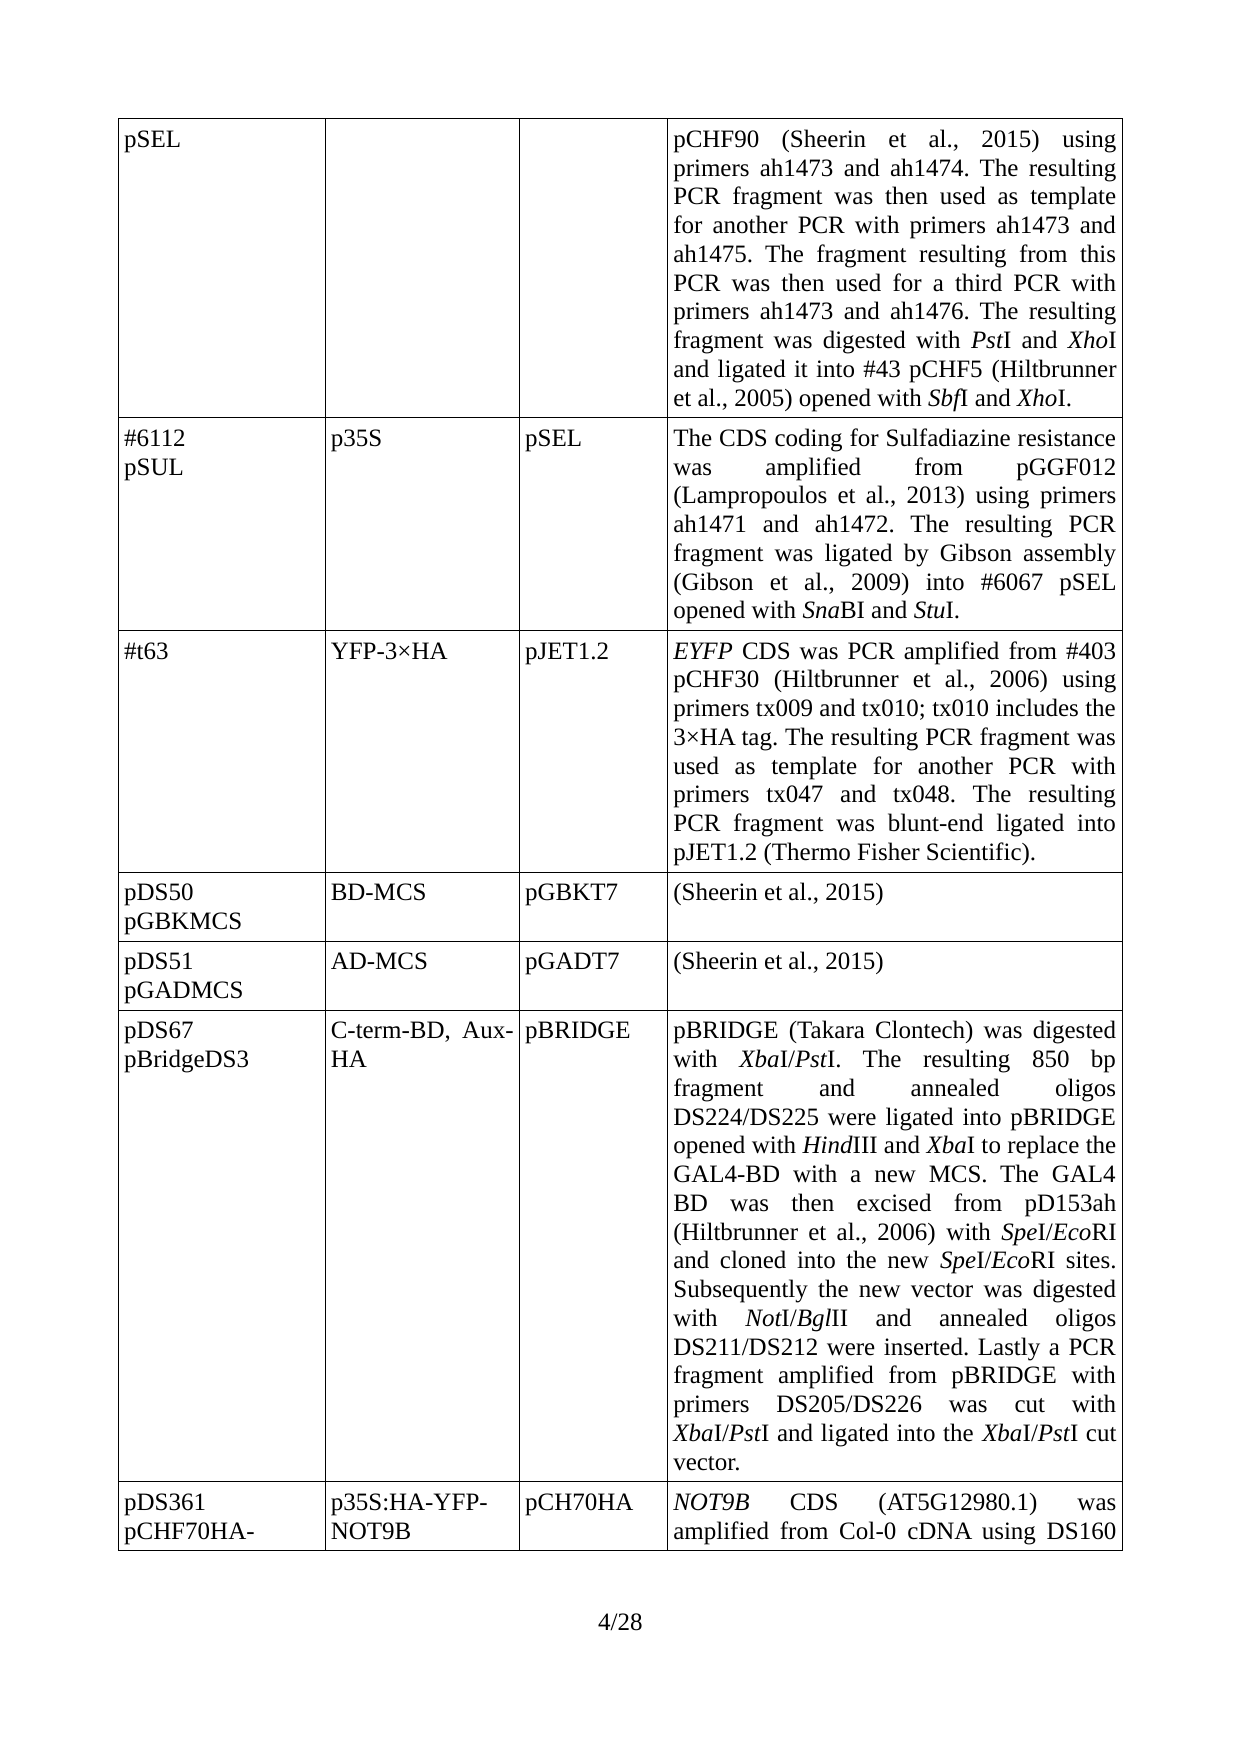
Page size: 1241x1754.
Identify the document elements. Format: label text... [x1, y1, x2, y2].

table_cell YFP-3×HA [326, 631, 519, 872]
table_cell pDS51 pGADMCS [119, 942, 325, 1010]
table_cell (Sheerin et al., 2015) [668, 942, 1122, 1010]
table_cell pSEL [119, 119, 325, 417]
table_cell [520, 119, 667, 417]
table_cell pBRIDGE (Takara Clontech) was digested with XbaI/PstI. The resulting 850 bp fragment and annealed oligos DS224/DS225 were ligated into pBRIDGE opened with HindIII and XbaI to replace the GAL4-BD with a new MCS. The GAL4 BD was then excised from pD153ah (Hiltbrunner et al., 2006) with SpeI/EcoRI and cloned into the new SpeI/EcoRI sites. Subsequently the new vector was digested with NotI/BglII and annealed oligos DS211/DS212 were inserted. Lastly a PCR fragment amplified from pBRIDGE with primers DS205/DS226 was cut with XbaI/PstI and ligated into the XbaI/PstI cut vector. [668, 1011, 1122, 1481]
table_cell pDS50 pGBKMCS [119, 873, 325, 941]
table_cell pJET1.2 [520, 631, 667, 872]
table_cell p35S [326, 418, 519, 630]
table_cell The CDS coding for Sulfadiazine resistance was amplified from pGGF012 (Lampropoulos et al., 2013) using primers ah1471 and ah1472. The resulting PCR fragment was ligated by Gibson assembly (Gibson et al., 2009) into #6067 pSEL opened with SnaBI and StuI. [668, 418, 1122, 630]
table_cell pBRIDGE [520, 1011, 667, 1481]
table_cell #6112 pSUL [119, 418, 325, 630]
table_cell p35S:HA-YFP-NOT9B [326, 1482, 519, 1550]
table_cell pCHF90 (Sheerin et al., 2015) using primers ah1473 and ah1474. The resulting PCR fragment was then used as template for another PCR with primers ah1473 and ah1475. The fragment resulting from this PCR was then used for a third PCR with primers ah1473 and ah1476. The resulting fragment was digested with PstI and XhoI and ligated it into #43 pCHF5 (Hiltbrunner et al., 2005) opened with SbfI and XhoI. [668, 119, 1122, 417]
table_cell #t63 [119, 631, 325, 872]
table_cell pSEL [520, 418, 667, 630]
table_cell BD-MCS [326, 873, 519, 941]
table_cell C-term-BD, Aux-HA [326, 1011, 519, 1481]
table_cell pGADT7 [520, 942, 667, 1010]
table_cell pDS67 pBridgeDS3 [119, 1011, 325, 1481]
table_cell pCH70HA [520, 1482, 667, 1550]
table_cell [326, 119, 519, 417]
table_cell pDS361 pCHF70HA- [119, 1482, 325, 1550]
table_cell NOT9B CDS (AT5G12980.1) was amplified from Col‑0 cDNA using DS160 [668, 1482, 1122, 1550]
table_cell EYFP CDS was PCR amplified from #403 pCHF30 (Hiltbrunner et al., 2006) using primers tx009 and tx010; tx010 includes the 3×HA tag. The resulting PCR fragment was used as template for another PCR with primers tx047 and tx048. The resulting PCR fragment was blunt-end ligated into pJET1.2 (Thermo Fisher Scientific). [668, 631, 1122, 872]
table_cell (Sheerin et al., 2015) [668, 873, 1122, 941]
table_cell AD-MCS [326, 942, 519, 1010]
table_cell pGBKT7 [520, 873, 667, 941]
